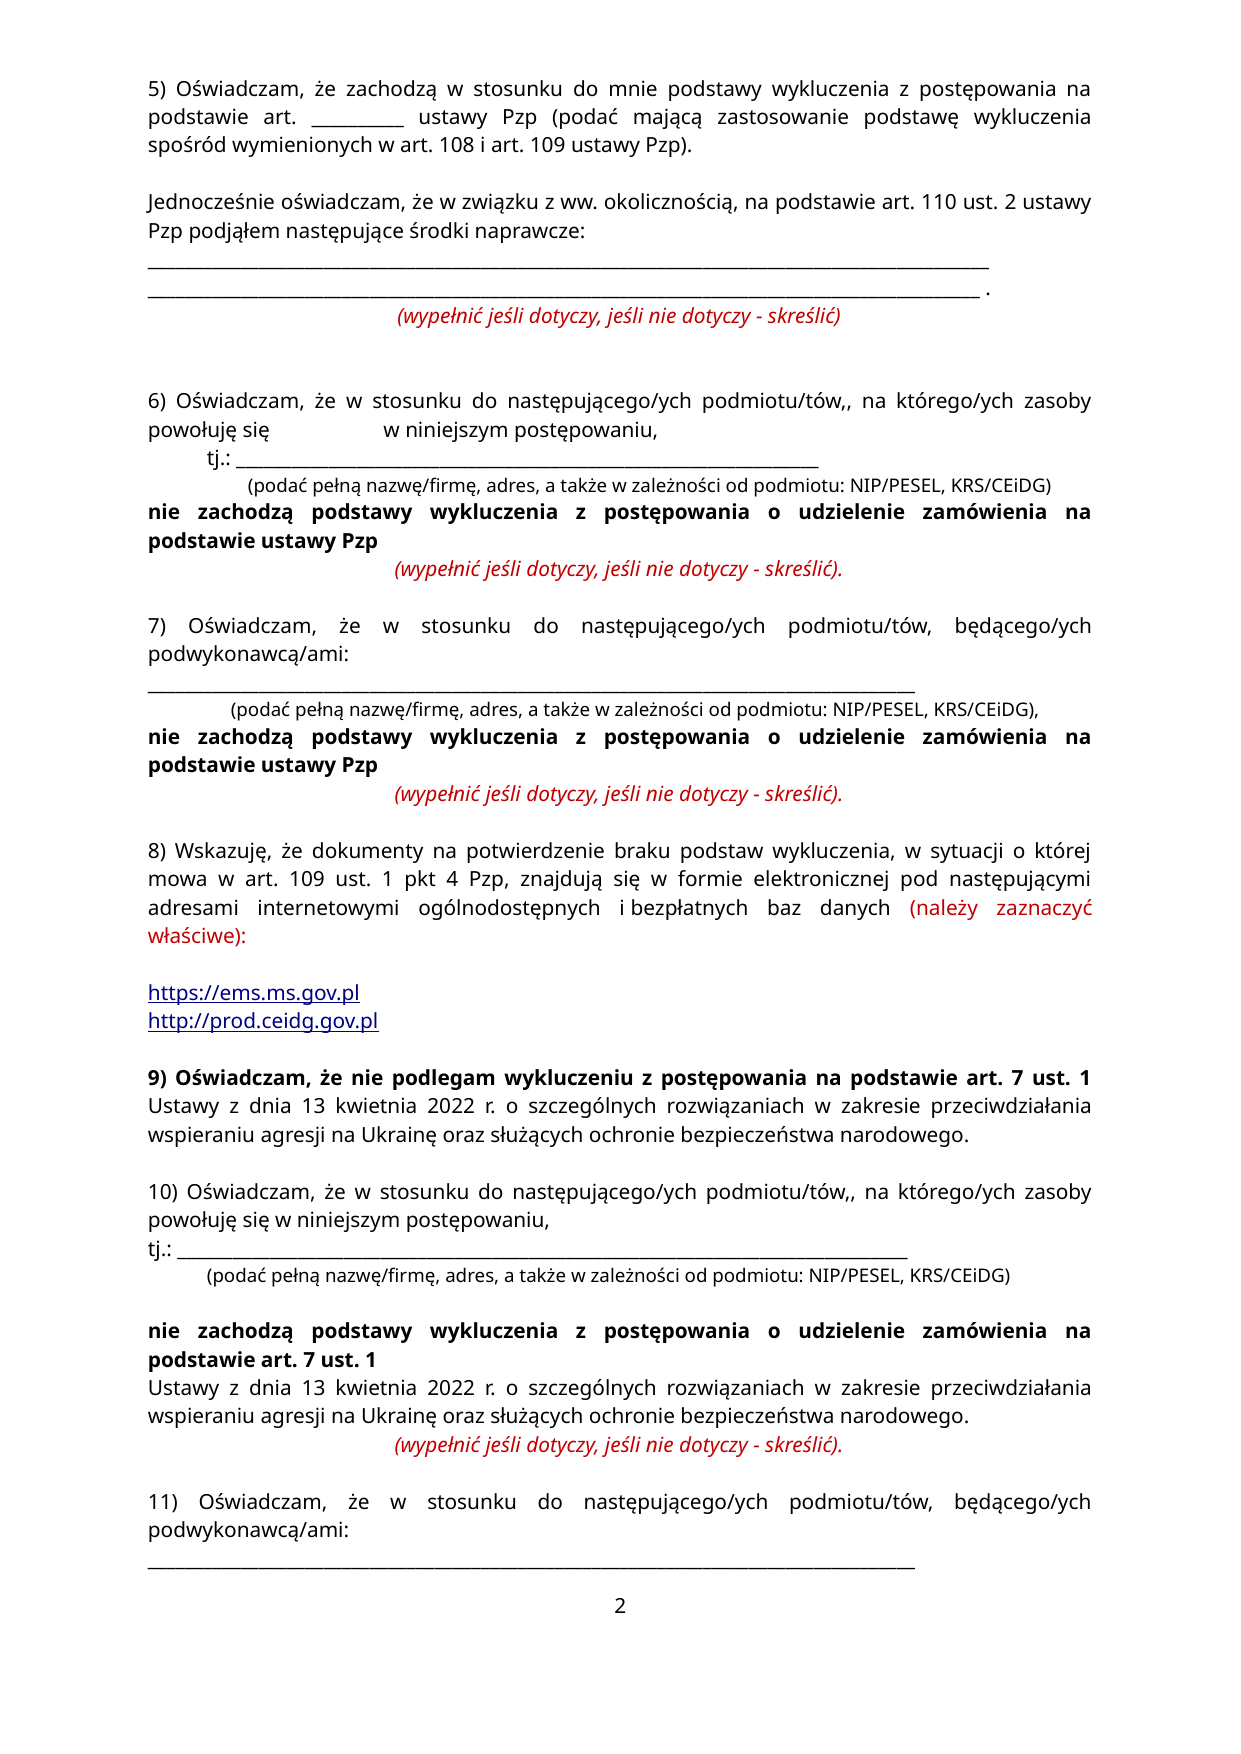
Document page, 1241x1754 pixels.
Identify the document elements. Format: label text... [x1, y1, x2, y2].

text nie zachodzą podstawy wykluczenia z postępowania o udzielenie zamówienia na podstawie art. 7 ust. 1 [148, 1316, 1093, 1373]
text (podać pełną nazwę/firmę, adres, a także w zależności od podmiotu: NIP/PESEL, KRS/CEiDG) [207, 1262, 1093, 1288]
text ­­­­­­­­­­­­­­­­­­­­­__________________________________________________________________________________________ . [148, 273, 1093, 301]
text (wypełnić jeśli dotyczy, jeśli nie dotyczy - skreślić). [148, 779, 1093, 807]
text 7) Oświadczam, że w stosunku do następującego/ych podmiotu/tów, będącego/ych podwykonawcą/ami: ___________________________________________________________________________________ [148, 611, 1093, 696]
text tj.: _______________________________________________________________________________ [148, 1234, 1093, 1262]
text 5) Oświadczam, że zachodzą w stosunku do mnie podstawy wykluczenia z postępowania na podstawie art. __________ ustawy Pzp (podać mającą zastosowanie podstawę wykluczenia spośród wymienionych w art. 108 i art. 109 ustawy Pzp). [148, 74, 1093, 159]
text 11) Oświadczam, że w stosunku do następującego/ych podmiotu/tów, będącego/ych podwykonawcą/ami: ___________________________________________________________________________________ [148, 1487, 1093, 1572]
text Jednocześnie oświadczam, że w związku z ww. okolicznością, na podstawie art. 110 ust. 2 ustawy Pzp podjąłem następujące środki naprawcze: [148, 187, 1093, 244]
text nie zachodzą podstawy wykluczenia z postępowania o udzielenie zamówienia na podstawie ustawy Pzp [148, 497, 1093, 554]
text 6) Oświadczam, że w stosunku do następującego/ych podmiotu/tów,, na którego/ych zasoby powołuję się w niniejszym postępowaniu, [148, 387, 1093, 443]
text 8) Wskazuję, że dokumenty na potwierdzenie braku podstaw wykluczenia, w sytuacji o której mowa w art. 109 ust. 1 pkt 4 Pzp, znajdują się w formie elektronicznej pod następującymi adresami internetowymi ogólnodostępnych i bezpłatnych baz danych (należy zaznaczyć właściwe): [148, 836, 1093, 949]
text (podać pełną nazwę/firmę, adres, a także w zależności od podmiotu: NIP/PESEL, KRS/CEiDG) [207, 472, 1093, 497]
text 10) Oświadczam, że w stosunku do następującego/ych podmiotu/tów,, na którego/ych zasoby powołuję się w niniejszym postępowaniu, [148, 1177, 1093, 1234]
text https://ems.ms.gov.pl [148, 978, 1093, 1006]
text (wypełnić jeśli dotyczy, jeśli nie dotyczy - skreślić) [148, 301, 1093, 330]
text ___________________________________________________________________________________________ [148, 244, 1093, 273]
text (wypełnić jeśli dotyczy, jeśli nie dotyczy - skreślić). [148, 554, 1093, 583]
text 9) Oświadczam, że nie podlegam wykluczeniu z postępowania na podstawie art. 7 ust. 1 Ustawy z dnia 13 kwietnia 2022 r. o szczególnych rozwiązaniach w zakresie przeciwdziałania wspieraniu agresji na Ukrainę oraz służących ochronie bezpieczeństwa narodowego. [148, 1063, 1093, 1148]
text (wypełnić jeśli dotyczy, jeśli nie dotyczy - skreślić). [148, 1430, 1093, 1458]
text nie zachodzą podstawy wykluczenia z postępowania o udzielenie zamówienia na podstawie ustawy Pzp [148, 722, 1093, 779]
text (podać pełną nazwę/firmę, adres, a także w zależności od podmiotu: NIP/PESEL, KRS/CEiDG), [177, 696, 1093, 722]
text Ustawy z dnia 13 kwietnia 2022 r. o szczególnych rozwiązaniach w zakresie przeciwdziałania wspieraniu agresji na Ukrainę oraz służących ochronie bezpieczeństwa narodowego. [148, 1373, 1093, 1430]
text tj.: _______________________________________________________________ [207, 443, 1093, 472]
text http://prod.ceidg.gov.pl [148, 1006, 1093, 1035]
